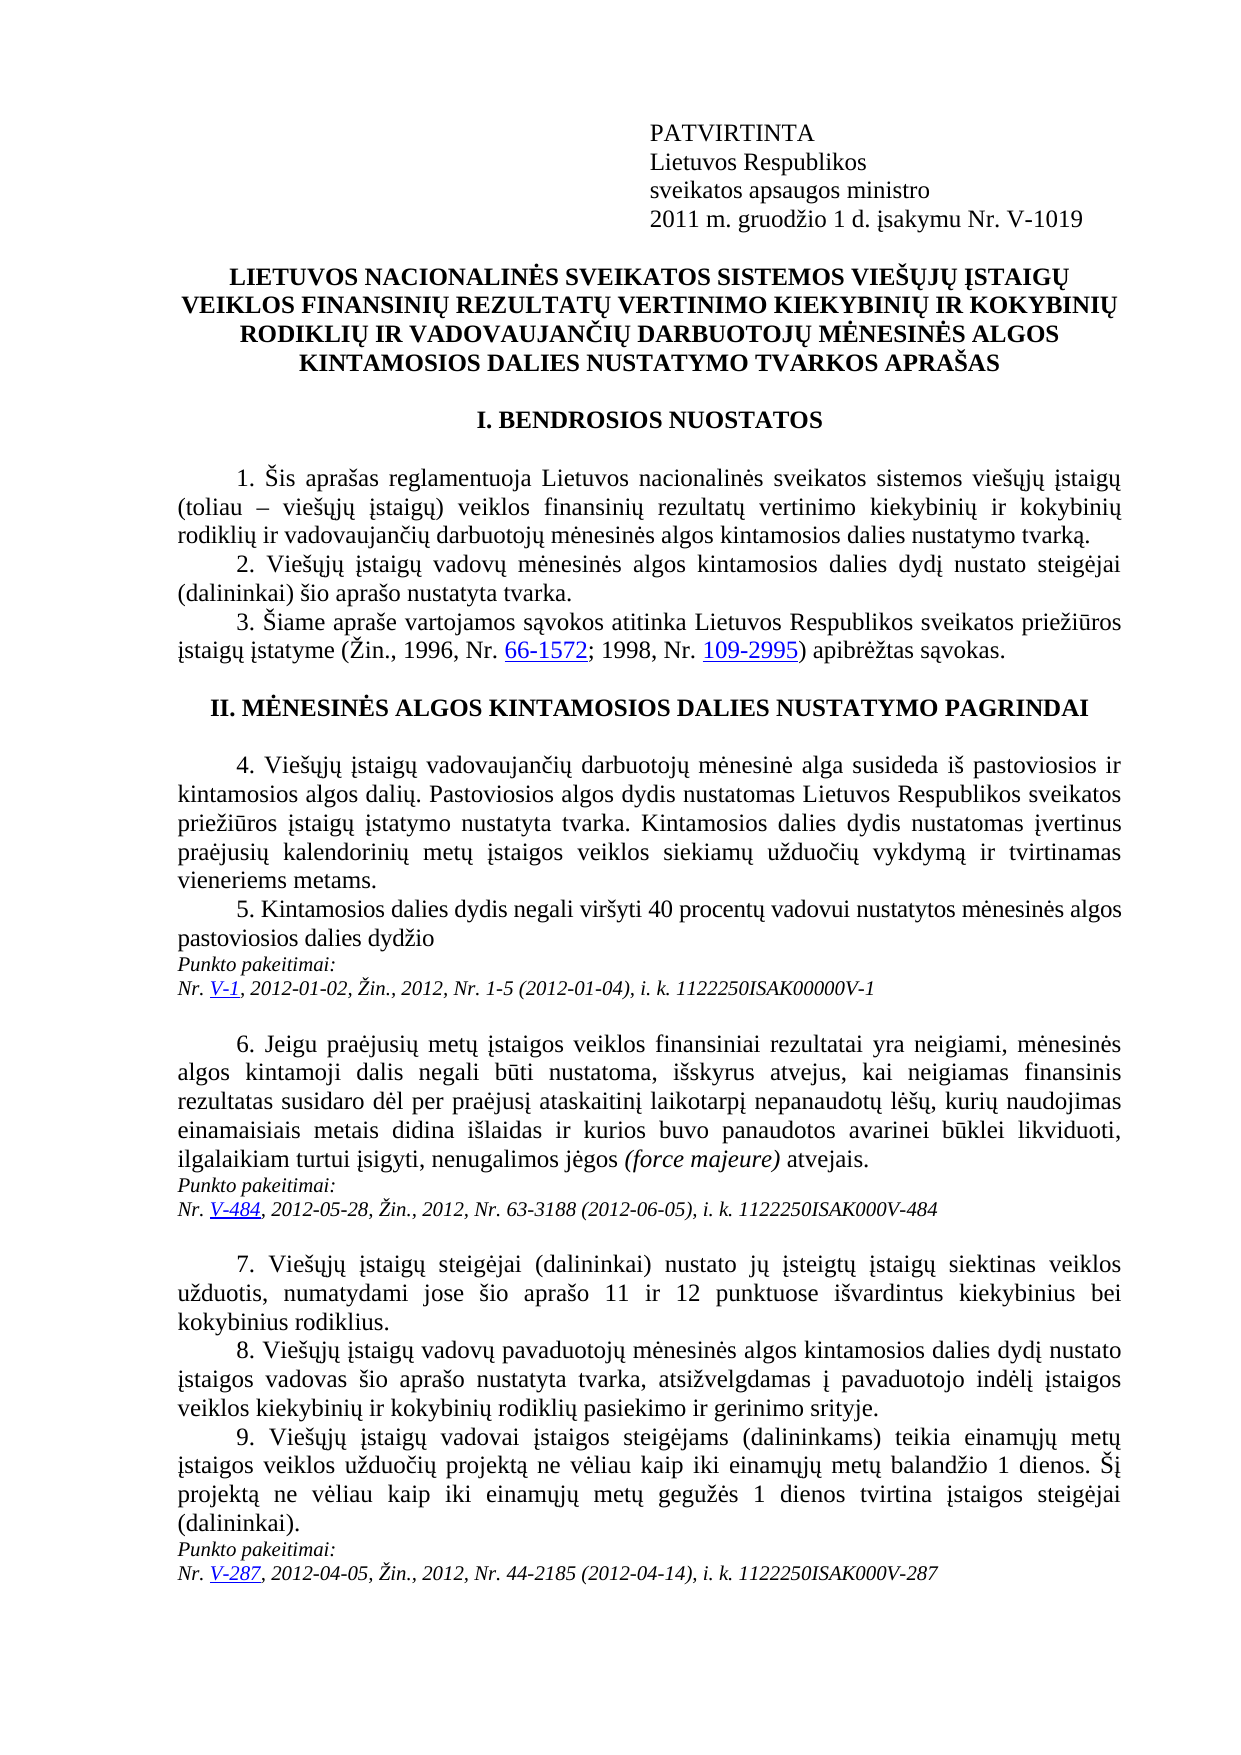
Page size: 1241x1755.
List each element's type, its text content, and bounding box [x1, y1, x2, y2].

text Nr. V-287, 2012-04-05, Žin., 2012, Nr. 44-2185 (2012-04-14), i. k. 1122250ISAK000V-287 [177, 1561, 1122, 1585]
text 6. Jeigu praėjusių metų įstaigos veiklos finansiniai rezultatai yra neigiami, mėnesinės algos kintamoji dalis negali būti nustatoma, išskyrus atvejus, kai neigiamas finansinis rezultatas susidaro dėl per praėjusį ataskaitinį laikotarpį nepanaudotų lėšų, kurių naudojimas einamaisiais metais didina išlaidas ir kurios buvo panaudotos avarinei būklei likviduoti, ilgalaikiam turtui įsigyti, nenugalimos jėgos (force majeure) atvejais. [177, 1029, 1122, 1172]
text 2011 m. gruodžio 1 d. įsakymu Nr. V-1019 [649, 204, 1122, 233]
text Lietuvos Respublikos [649, 147, 1122, 176]
text 9. Viešųjų įstaigų vadovai įstaigos steigėjams (dalininkams) teikia einamųjų metų įstaigos veiklos užduočių projektą ne vėliau kaip iki einamųjų metų balandžio 1 dienos. Šį projektą ne vėliau kaip iki einamųjų metų gegužės 1 dienos tvirtina įstaigos steigėjai (dalininkai). [177, 1422, 1122, 1537]
text Punkto pakeitimai: [177, 1537, 1122, 1561]
text 7. Viešųjų įstaigų steigėjai (dalininkai) nustato jų įsteigtų įstaigų siektinas veiklos užduotis, numatydami jose šio aprašo 11 ir 12 punktuose išvardintus kiekybinius bei kokybinius rodiklius. [177, 1249, 1122, 1336]
text Nr. V-1, 2012-01-02, Žin., 2012, Nr. 1-5 (2012-01-04), i. k. 1122250ISAK00000V-1 [177, 976, 1122, 1000]
text 2. Viešųjų įstaigų vadovų mėnesinės algos kintamosios dalies dydį nustato steigėjai (dalininkai) šio aprašo nustatyta tvarka. [177, 549, 1122, 607]
text PATVIRTINTA [649, 118, 1122, 147]
text 1. Šis aprašas reglamentuoja Lietuvos nacionalinės sveikatos sistemos viešųjų įstaigų (toliau – viešųjų įstaigų) veiklos finansinių rezultatų vertinimo kiekybinių ir kokybinių rodiklių ir vadovaujančių darbuotojų mėnesinės algos kintamosios dalies nustatymo tvarką. [177, 463, 1122, 549]
text sveikatos apsaugos ministro [649, 176, 1122, 204]
text 5. Kintamosios dalies dydis negali viršyti 40 procentų vadovui nustatytos mėnesinės algos pastoviosios dalies dydžio [177, 894, 1122, 952]
text Punkto pakeitimai: [177, 1172, 1122, 1197]
text Nr. V-484, 2012-05-28, Žin., 2012, Nr. 63-3188 (2012-06-05), i. k. 1122250ISAK000V-484 [177, 1197, 1122, 1221]
text Punkto pakeitimai: [177, 952, 1122, 976]
text 4. Viešųjų įstaigų vadovaujančių darbuotojų mėnesinė alga susideda iš pastoviosios ir kintamosios algos dalių. Pastoviosios algos dydis nustatomas Lietuvos Respublikos sveikatos priežiūros įstaigų įstatymo nustatyta tvarka. Kintamosios dalies dydis nustatomas įvertinus praėjusių kalendorinių metų įstaigos veiklos siekiamų užduočių vykdymą ir tvirtinamas vieneriems metams. [177, 751, 1122, 894]
text I. BENDROSIOS NUOSTATOS [177, 406, 1122, 434]
text 8. Viešųjų įstaigų vadovų pavaduotojų mėnesinės algos kintamosios dalies dydį nustato įstaigos vadovas šio aprašo nustatyta tvarka, atsižvelgdamas į pavaduotojo indėlį įstaigos veiklos kiekybinių ir kokybinių rodiklių pasiekimo ir gerinimo srityje. [177, 1336, 1122, 1422]
text 3. Šiame apraše vartojamos sąvokos atitinka Lietuvos Respublikos sveikatos priežiūros įstaigų įstatyme (Žin., 1996, Nr. 66-1572; 1998, Nr. 109-2995) apibrėžtas sąvokas. [177, 607, 1122, 664]
text Lietuvos nacionalinės sveikatos sistemos viešųjų įstaigų veiklos finansinių rezultatų vertinimo kiekybinių ir kokybinių rodiklių ir vadovaujančių darbuotojų mėnesinės algos kintamosios dalies nustatymo tvarkos aprašAS [177, 262, 1122, 377]
text II. MĖNESINĖS ALGOS KINTAMOSIOS DALIES NUSTATYMO PAGRINDAI [177, 693, 1122, 722]
